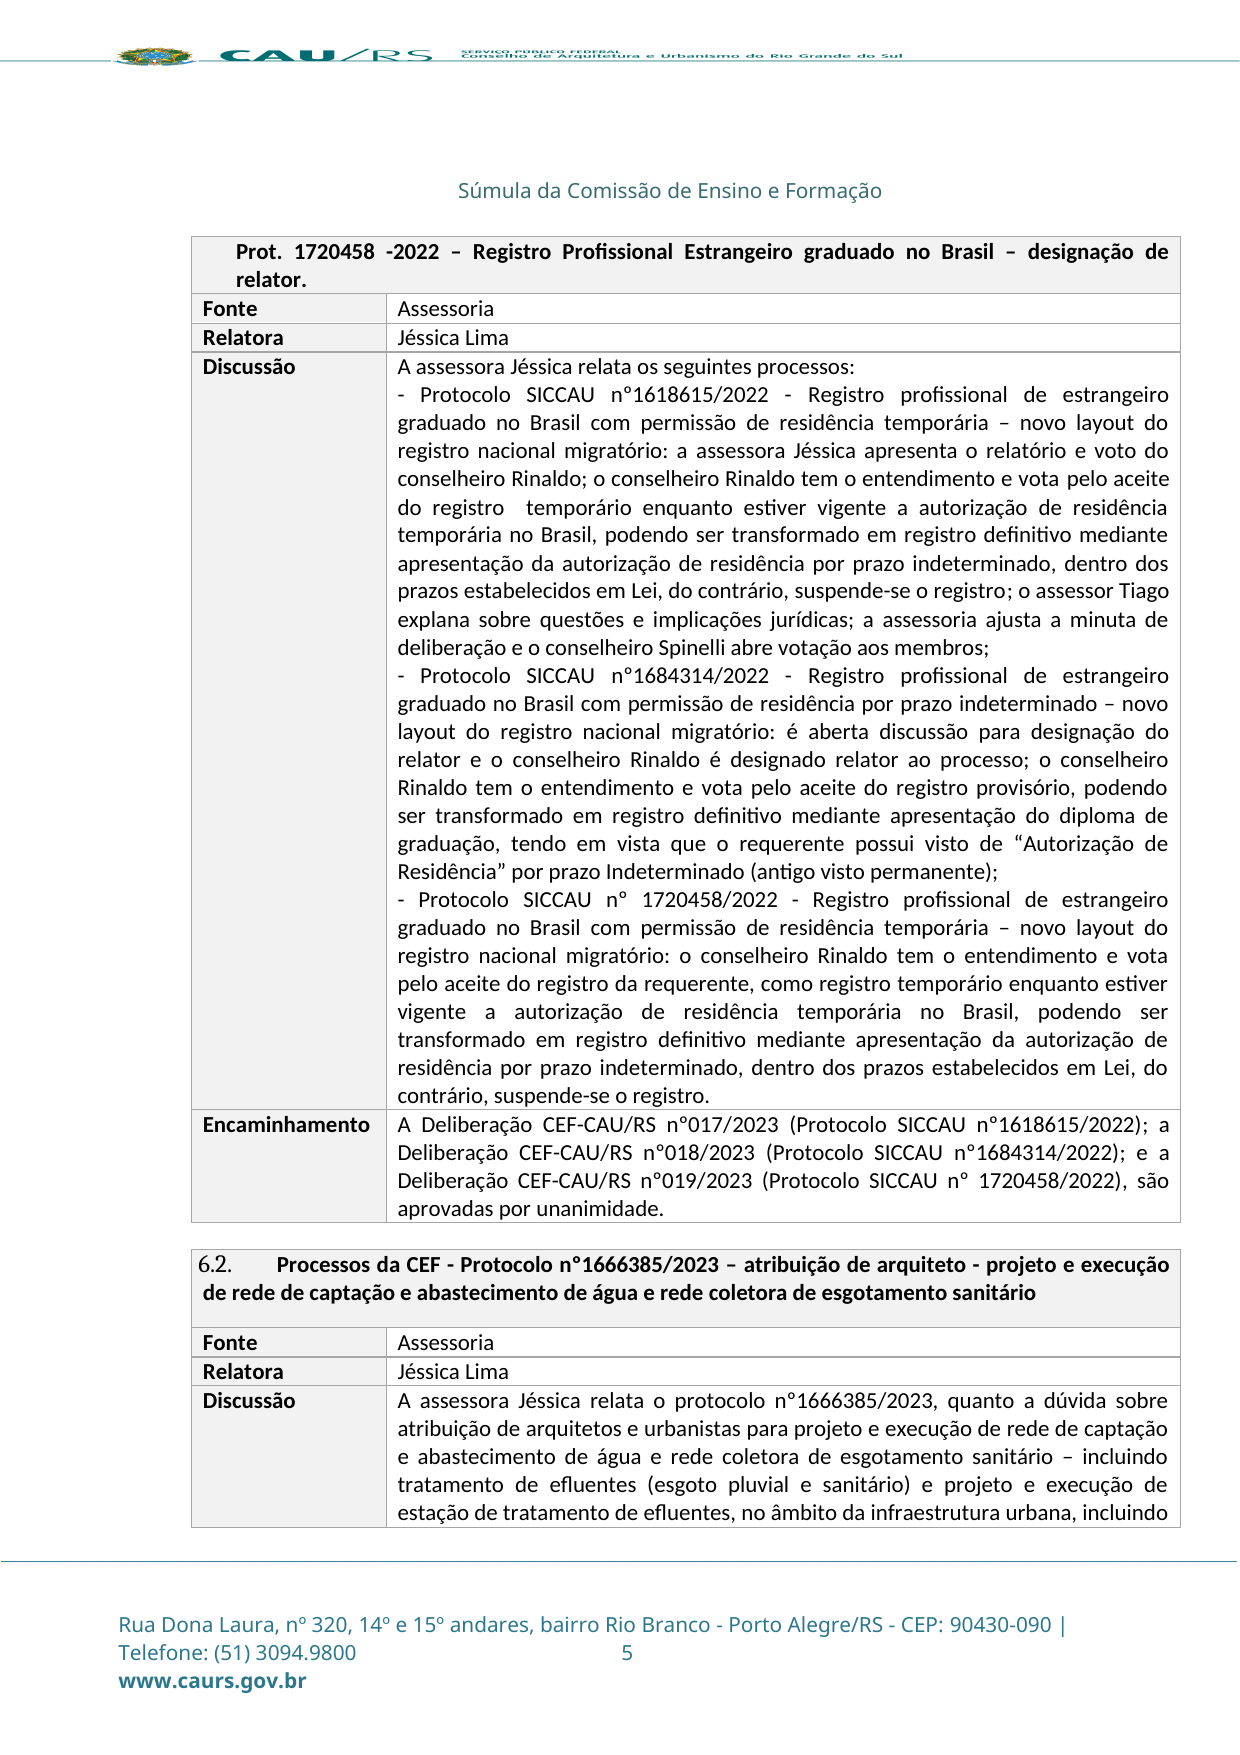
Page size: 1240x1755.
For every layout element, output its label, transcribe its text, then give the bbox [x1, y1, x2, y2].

table_cell Encaminhamento [192, 1110, 386, 1222]
table_cell Fonte [192, 1328, 386, 1356]
table_cell Fonte [192, 294, 386, 322]
table_cell Assessoria [387, 294, 1180, 322]
table_cell Relatora [192, 324, 386, 351]
table_cell A assessora Jéssica relata o protocolo nº1666385/2023, quanto a dúvida sobre atribuição de arquitetos e urbanistas para projeto e execução de rede de captação e abastecimento de água e rede coletora de esgotamento sanitário – incluindo tratamento de efluentes (esgoto pluvial e sanitário) e projeto e execução de estação de tratamento de efluentes, no âmbito da infraestrutura urbana, incluindo [387, 1386, 1180, 1527]
table_cell A assessora Jéssica relata os seguintes processos: - Protocolo SICCAU nº1618615/2022 - Registro profissional de estrangeiro graduado no Brasil com permissão de residência temporária – novo layout do registro nacional migratório: a assessora Jéssica apresenta o relatório e voto do conselheiro Rinaldo; o conselheiro Rinaldo tem o entendimento e vota pelo aceite do registro temporário enquanto estiver vigente a autorização de residência temporária no Brasil, podendo ser transformado em registro definitivo mediante apresentação da autorização de residência por prazo indeterminado, dentro dos prazos estabelecidos em Lei, do contrário, suspende-se o registro; o assessor Tiago explana sobre questões e implicações jurídicas; a assessoria ajusta a minuta de deliberação e o conselheiro Spinelli abre votação aos membros; - Protocolo SICCAU nº1684314/2022 - Registro profissional de estrangeiro graduado no Brasil com permissão de residência por prazo indeterminado – novo layout do registro nacional migratório: é aberta discussão para designação do relator e o conselheiro Rinaldo é designado relator ao processo; o conselheiro Rinaldo tem o entendimento e vota pelo aceite do registro provisório, podendo ser transformado em registro definitivo mediante apresentação do diploma de graduação, tendo em vista que o requerente possui visto de “Autorização de Residência” por prazo Indeterminado (antigo visto permanente); - Protocolo SICCAU nº 1720458/2022 - Registro profissional de estrangeiro graduado no Brasil com permissão de residência temporária – novo layout do registro nacional migratório: o conselheiro Rinaldo tem o entendimento e vota pelo aceite do registro da requerente, como registro temporário enquanto estiver vigente a autorização de residência temporária no Brasil, podendo ser transformado em registro definitivo mediante apresentação da autorização de residência por prazo indeterminado, dentro dos prazos estabelecidos em Lei, do contrário, suspende-se o registro. [387, 353, 1180, 1109]
table_cell Discussão [192, 353, 386, 1109]
table_cell Relatora [192, 1358, 386, 1385]
table_cell Prot. 1720458 -2022 – Registro Profissional Estrangeiro graduado no Brasil – designação de relator. [192, 237, 1180, 293]
table_cell Processos da CEF - Protocolo nº1666385/2023 – atribuição de arquiteto - projeto e execução de rede de captação e abastecimento de água e rede coletora de esgotamento sanitário [192, 1250, 1180, 1327]
table_cell Jéssica Lima [387, 1358, 1180, 1385]
table_cell Discussão [192, 1386, 386, 1527]
table_cell Jéssica Lima [387, 324, 1180, 351]
table_cell [191, 1223, 1181, 1249]
table_cell Assessoria [387, 1328, 1180, 1356]
table_cell A Deliberação CEF-CAU/RS nº017/2023 (Protocolo SICCAU nº1618615/2022); a Deliberação CEF-CAU/RS nº018/2023 (Protocolo SICCAU nº1684314/2022); e a Deliberação CEF-CAU/RS nº019/2023 (Protocolo SICCAU nº 1720458/2022), são aprovadas por unanimidade. [387, 1110, 1180, 1222]
